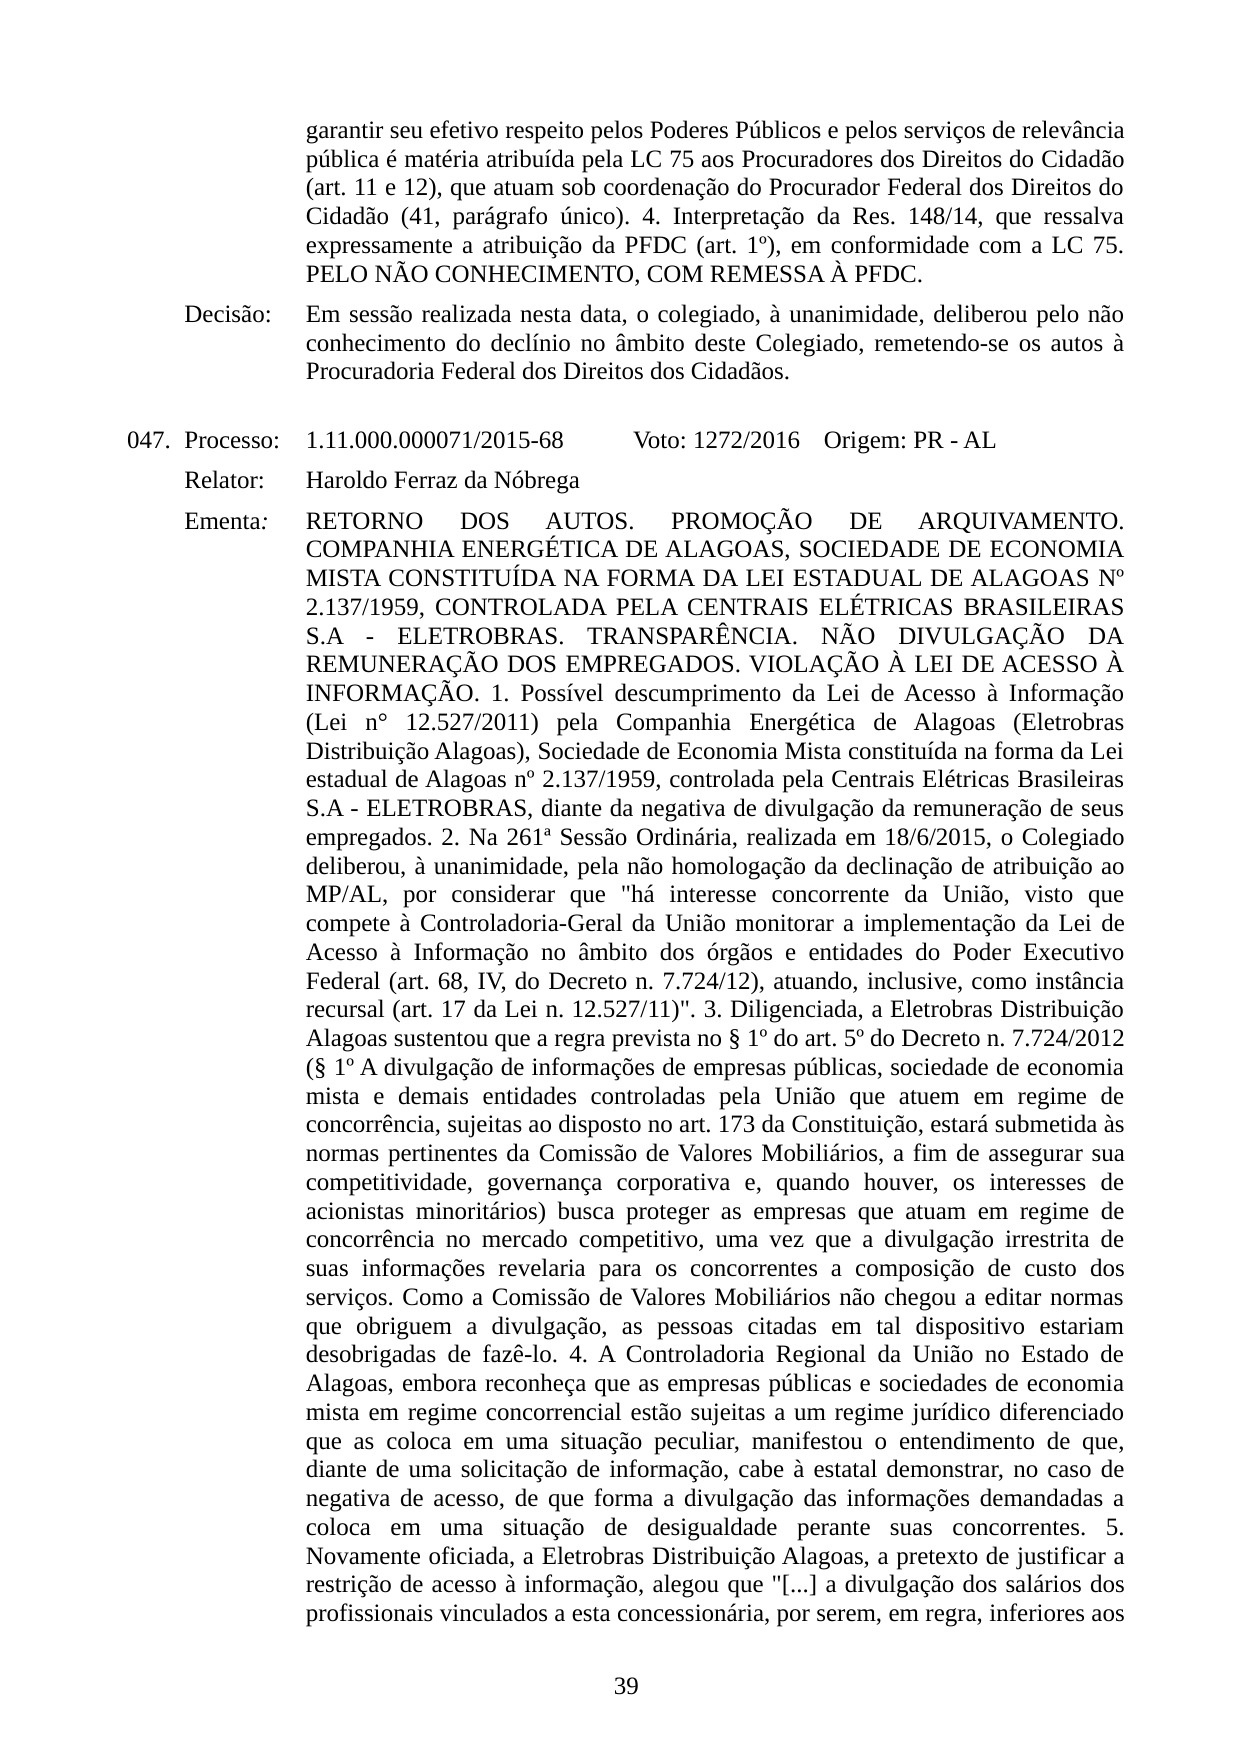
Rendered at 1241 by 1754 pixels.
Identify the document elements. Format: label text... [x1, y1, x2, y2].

table_header 047. [121, 420, 178, 460]
table_cell Decisão: [178, 293, 300, 391]
table_cell garantir seu efetivo respeito pelos Poderes Públicos e pelos serviços de relevância pública é matéria atribuída pela LC 75 aos Procuradores dos Direitos do Cidadão (art. 11 e 12), que atuam sob coordenação do Procurador Federal dos Direitos do Cidadão (41, parágrafo único). 4. Interpretação da Res. 148/14, que ressalva expressamente a atribuição da PFDC (art. 1º), em conformidade com a LC 75. PELO NÃO CONHECIMENTO, COM REMESSA À PFDC. [300, 109, 1131, 293]
table_header 1.11.000.000071/2015-68 [300, 420, 627, 460]
table_cell Em sessão realizada nesta data, o colegiado, à unanimidade, deliberou pelo não conhecimento do declínio no âmbito deste Colegiado, remetendo-se os autos à Procuradoria Federal dos Direitos dos Cidadãos. [300, 293, 1131, 391]
table_header Origem: PR - AL [818, 420, 1131, 460]
table_cell RETORNO DOS AUTOS. PROMOÇÃO DE ARQUIVAMENTO. COMPANHIA ENERGÉTICA DE ALAGOAS, SOCIEDADE DE ECONOMIA MISTA CONSTITUÍDA NA FORMA DA LEI ESTADUAL DE ALAGOAS Nº 2.137/1959, CONTROLADA PELA CENTRAIS ELÉTRICAS BRASILEIRAS S.A - ELETROBRAS. TRANSPARÊNCIA. NÃO DIVULGAÇÃO DA REMUNERAÇÃO DOS EMPREGADOS. VIOLAÇÃO À LEI DE ACESSO À INFORMAÇÃO. 1. Possível descumprimento da Lei de Acesso à Informação (Lei n° 12.527/2011) pela Companhia Energética de Alagoas (Eletrobras Distribuição Alagoas), Sociedade de Economia Mista constituída na forma da Lei estadual de Alagoas nº 2.137/1959, controlada pela Centrais Elétricas Brasileiras S.A - ELETROBRAS, diante da negativa de divulgação da remuneração de seus empregados. 2. Na 261ª Sessão Ordinária, realizada em 18/6/2015, o Colegiado deliberou, à unanimidade, pela não homologação da declinação de atribuição ao MP/AL, por considerar que "há interesse concorrente da União, visto que compete à Controladoria-Geral da União monitorar a implementação da Lei de Acesso à Informação no âmbito dos órgãos e entidades do Poder Executivo Federal (art. 68, IV, do Decreto n. 7.724/12), atuando, inclusive, como instância recursal (art. 17 da Lei n. 12.527/11)". 3. Diligenciada, a Eletrobras Distribuição Alagoas sustentou que a regra prevista no § 1º do art. 5º do Decreto n. 7.724/2012 (§ 1º A divulgação de informações de empresas públicas, sociedade de economia mista e demais entidades controladas pela União que atuem em regime de concorrência, sujeitas ao disposto no art. 173 da Constituição, estará submetida às normas pertinentes da Comissão de Valores Mobiliários, a fim de assegurar sua competitividade, governança corporativa e, quando houver, os interesses de acionistas minoritários) busca proteger as empresas que atuam em regime de concorrência no mercado competitivo, uma vez que a divulgação irrestrita de suas informações revelaria para os concorrentes a composição de custo dos serviços. Como a Comissão de Valores Mobiliários não chegou a editar normas que obriguem a divulgação, as pessoas citadas em tal dispositivo estariam desobrigadas de fazê-lo. 4. A Controladoria Regional da União no Estado de Alagoas, embora reconheça que as empresas públicas e sociedades de economia mista em regime concorrencial estão sujeitas a um regime jurídico diferenciado que as coloca em uma situação peculiar, manifestou o entendimento de que, diante de uma solicitação de informação, cabe à estatal demonstrar, no caso de negativa de acesso, de que forma a divulgação das informações demandadas a coloca em uma situação de desigualdade perante suas concorrentes. 5. Novamente oficiada, a Eletrobras Distribuição Alagoas, a pretexto de justificar a restrição de acesso à informação, alegou que "[...] a divulgação dos salários dos profissionais vinculados a esta concessionária, por serem, em regra, inferiores aos [300, 500, 1131, 1633]
table_cell [121, 109, 178, 293]
table_cell [121, 293, 178, 391]
table_header Processo: [178, 420, 300, 460]
table_cell [121, 460, 178, 500]
table_cell Relator: [178, 460, 300, 500]
table_cell [121, 500, 178, 1633]
table_header Voto: 1272/2016 [627, 420, 818, 460]
table_cell Ementa: [178, 500, 300, 1633]
table_cell [178, 109, 300, 293]
table_cell Haroldo Ferraz da Nóbrega [300, 460, 1131, 500]
